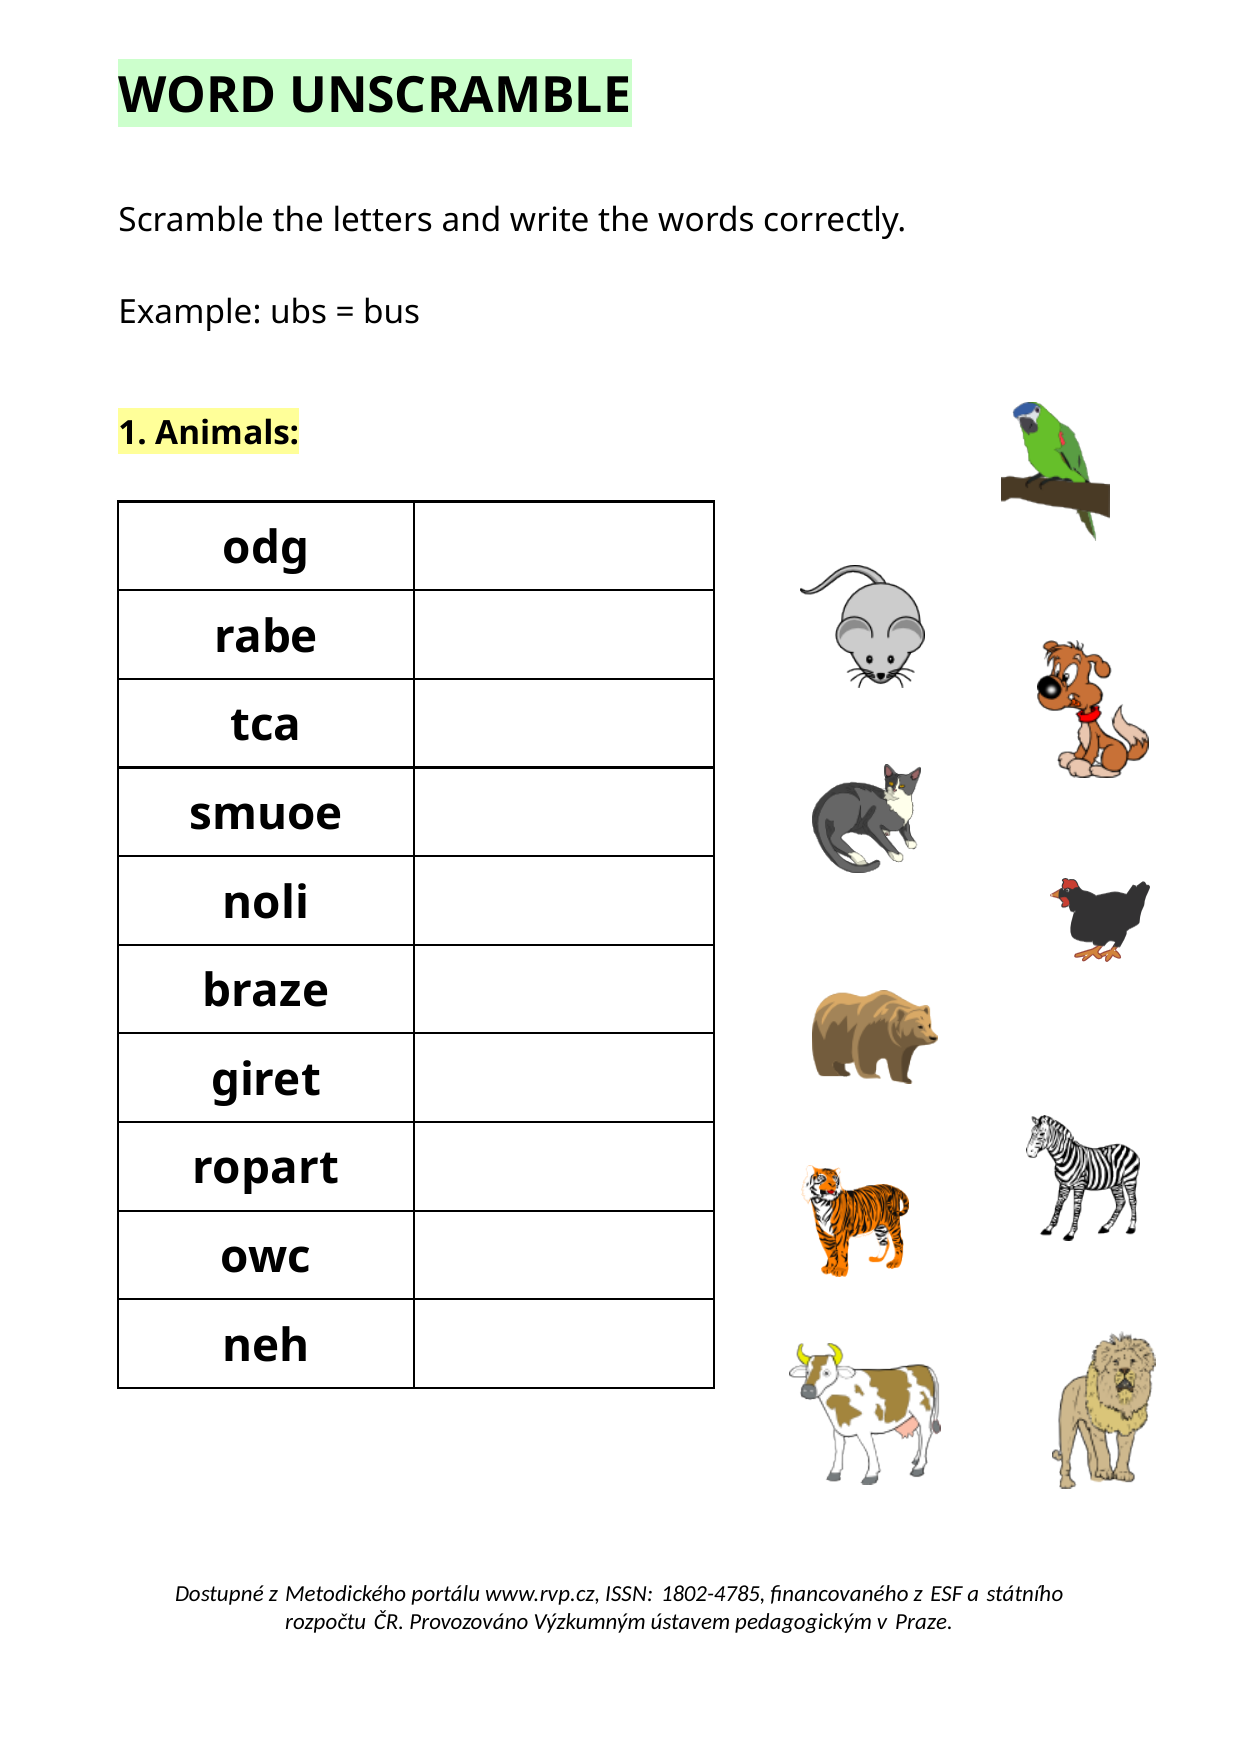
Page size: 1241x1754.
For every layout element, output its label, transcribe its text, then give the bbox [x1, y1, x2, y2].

picture [1050, 878, 1150, 962]
table_cell owc [119, 1212, 413, 1298]
table_header [415, 503, 713, 589]
table_cell [415, 1300, 713, 1387]
picture [812, 990, 938, 1084]
picture [1037, 640, 1149, 778]
table_cell [415, 857, 713, 944]
picture [801, 1165, 909, 1277]
table_cell [415, 1034, 713, 1121]
picture [1001, 402, 1110, 541]
text Example: ubs = bus [118, 287, 1122, 333]
table_cell noli [119, 857, 413, 944]
table_cell smuoe [119, 769, 413, 855]
table_cell [415, 769, 713, 855]
table_cell [415, 591, 713, 678]
table_cell [415, 680, 713, 766]
text [1110, 408, 1122, 454]
table_header odg [119, 503, 413, 589]
table_cell rabe [119, 591, 413, 678]
table_cell [415, 946, 713, 1032]
text 1. Animals: [118, 408, 1001, 454]
table_cell braze [119, 946, 413, 1032]
text Scramble the letters and write the words correctly. [118, 195, 1122, 241]
table_cell tca [119, 680, 413, 766]
picture [1052, 1331, 1156, 1489]
table_cell [415, 1123, 713, 1209]
table_cell neh [119, 1300, 413, 1387]
picture [1026, 1115, 1140, 1241]
table_cell giret [119, 1034, 413, 1121]
picture [812, 764, 921, 873]
picture [789, 1343, 941, 1485]
picture [800, 565, 925, 688]
text WORD UNSCRAMBLE [118, 59, 1122, 127]
table_cell ropart [119, 1123, 413, 1209]
table_cell [415, 1212, 713, 1298]
